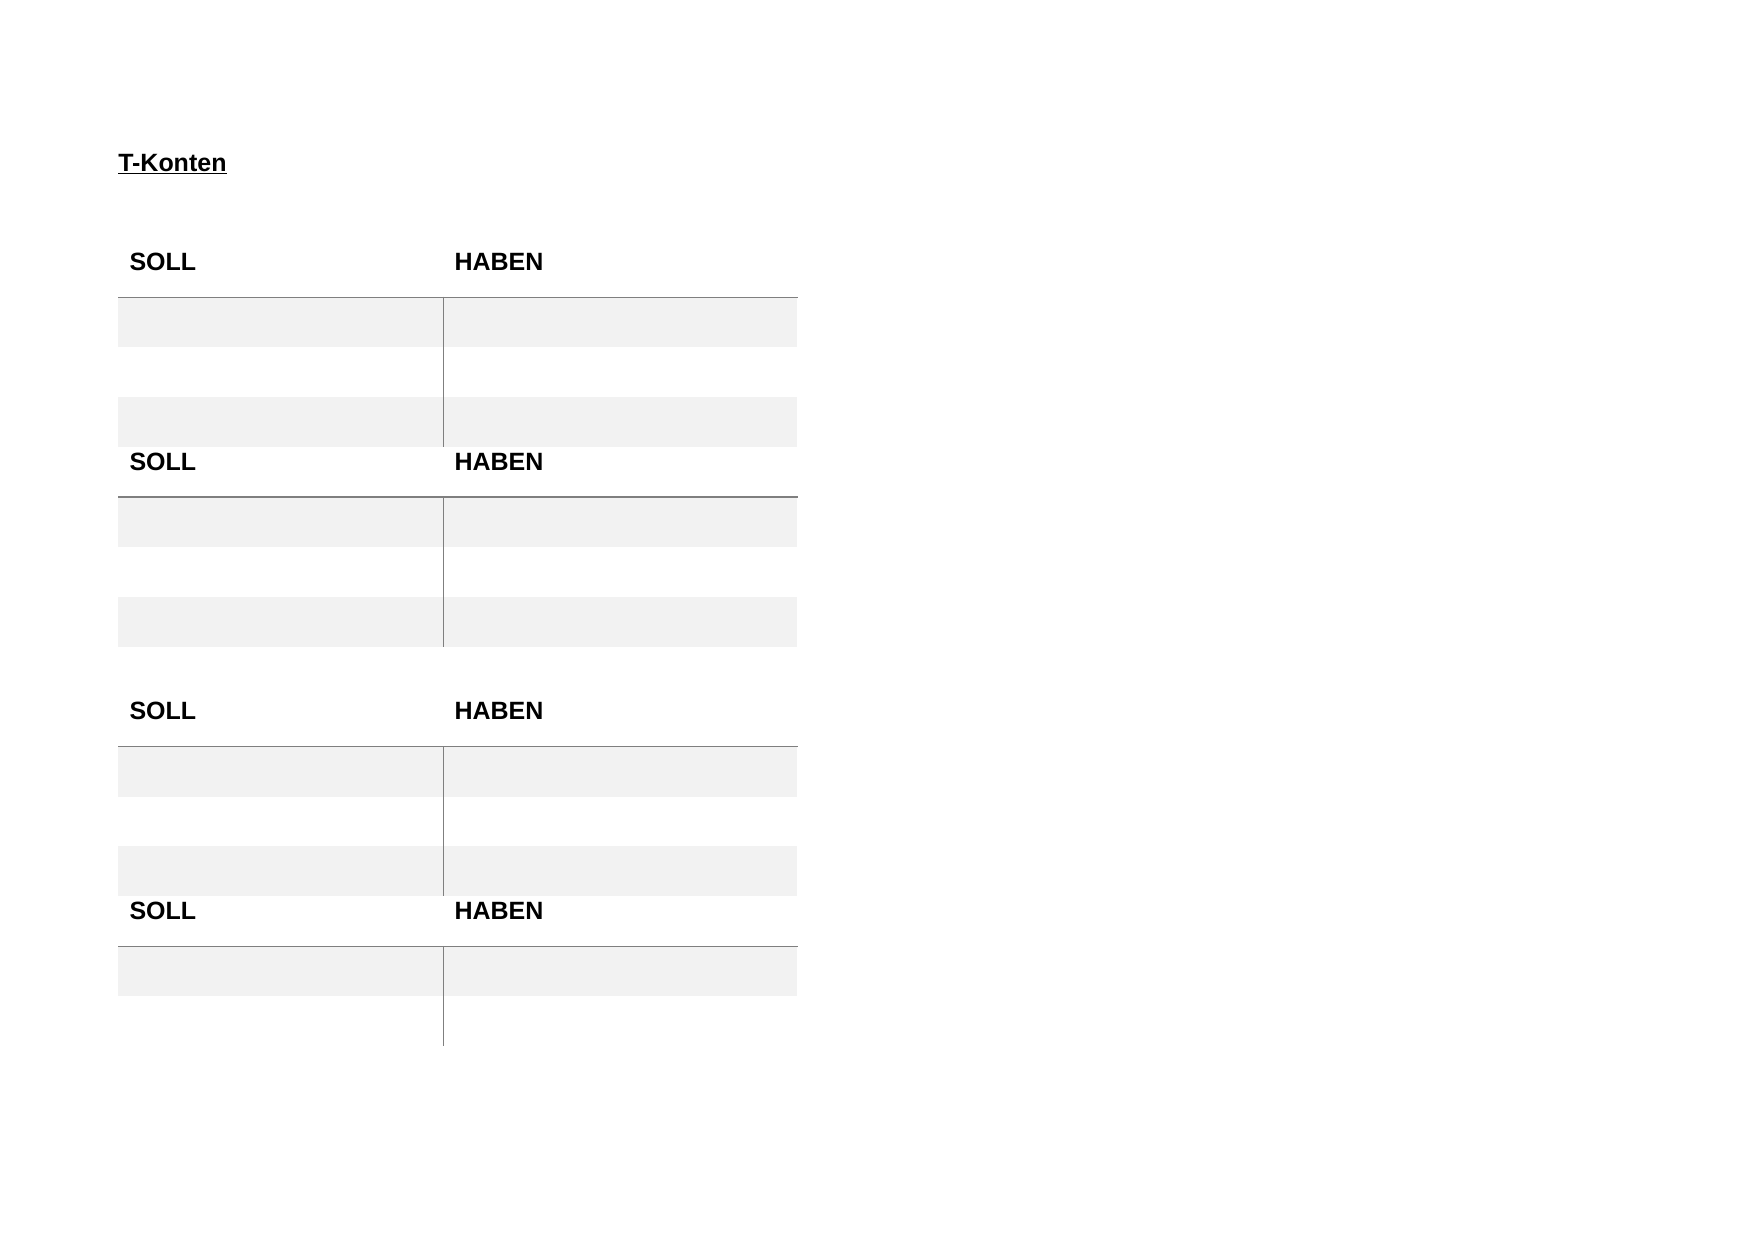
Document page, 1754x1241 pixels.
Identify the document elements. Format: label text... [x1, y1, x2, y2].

table_cell [444, 498, 797, 547]
table_cell [444, 846, 797, 896]
table_cell [118, 747, 443, 797]
table_header Soll [118, 696, 443, 746]
table_header Haben [443, 696, 797, 746]
table_header Haben [443, 247, 797, 297]
table_header Haben [443, 447, 797, 496]
table_cell [118, 298, 443, 347]
table_cell [118, 348, 443, 397]
table_cell [444, 298, 797, 347]
table_cell [444, 597, 797, 647]
table_cell [118, 498, 443, 547]
table_cell [444, 547, 797, 597]
table_cell [118, 846, 443, 896]
table_cell [444, 797, 797, 846]
table_cell [118, 597, 443, 647]
table_cell [444, 348, 797, 397]
table_cell [118, 996, 443, 1046]
table_header Soll [118, 896, 443, 946]
table_header Soll [118, 447, 443, 496]
table_cell [444, 996, 797, 1046]
table_header Soll [118, 247, 443, 297]
table_cell [444, 397, 797, 447]
table_header Haben [443, 896, 797, 946]
table_cell [118, 947, 443, 996]
table_cell [118, 547, 443, 597]
text T-Konten [118, 148, 1606, 176]
table_cell [444, 947, 797, 996]
table_cell [118, 797, 443, 846]
table_cell [444, 747, 797, 797]
table_cell [118, 397, 443, 447]
